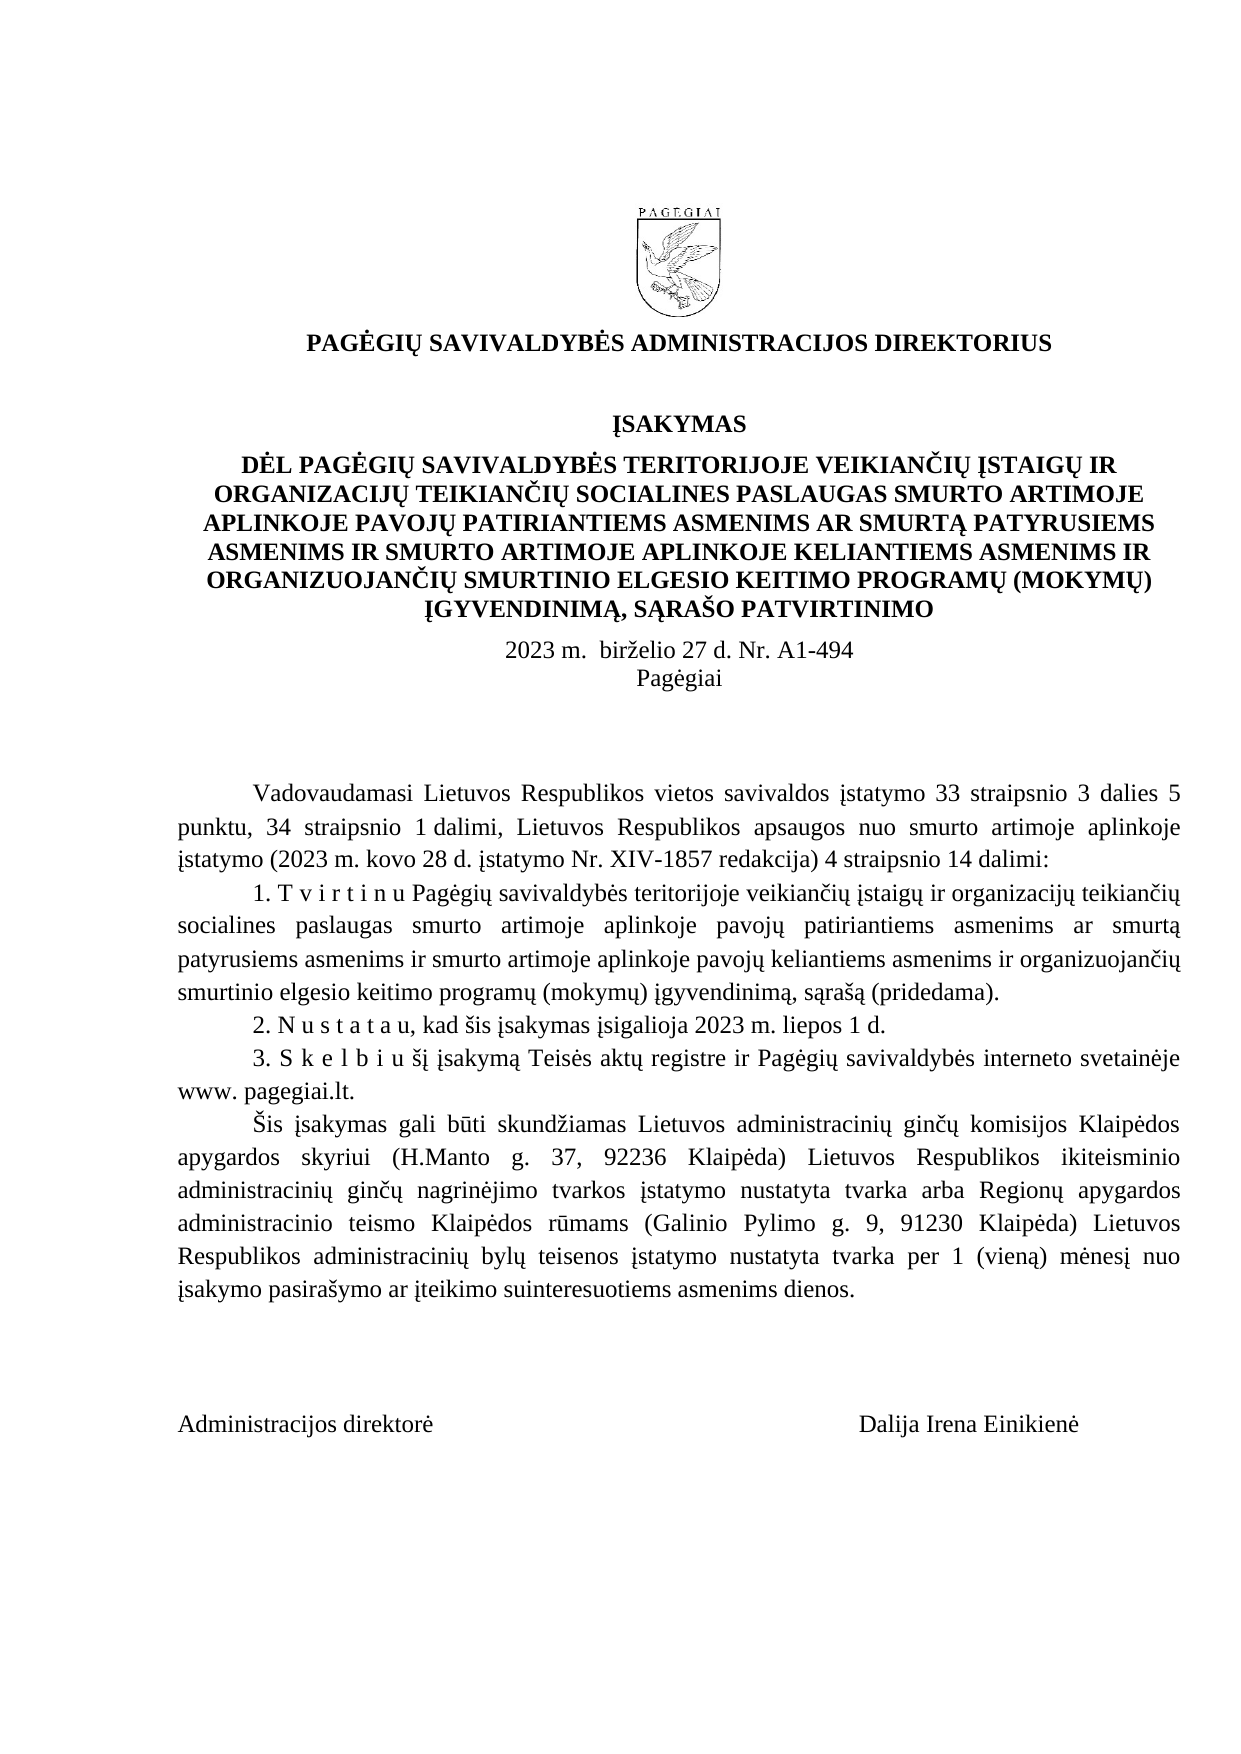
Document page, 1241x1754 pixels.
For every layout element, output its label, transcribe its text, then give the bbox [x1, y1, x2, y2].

text įsakymas [177, 409, 1181, 438]
text 3. S k e l b i u šį įsakymą Teisės aktų registre ir Pagėgių savivaldybės interneto svetainėje www. pagegiai.lt. [177, 1043, 1181, 1104]
text Šis įsakymas gali būti skundžiamas Lietuvos administracinių ginčų komisijos Klaipėdos apygardos skyriui (H.Manto g. 37, 92236 Klaipėda) Lietuvos Respublikos ikiteisminio administracinių ginčų nagrinėjimo tvarkos įstatymo nustatyta tvarka arba Regionų apygardos administracinio teismo Klaipėdos rūmams (Galinio Pylimo g. 9, 91230 Klaipėda) Lietuvos Respublikos administracinių bylų teisenos įstatymo nustatyta tvarka per 1 (vieną) mėnesį nuo įsakymo pasirašymo ar įteikimo suinteresuotiems asmenims dienos. [177, 1109, 1181, 1303]
subtitle 2023 m. birželio 27 d. Nr. A1-494 [177, 635, 1181, 663]
subtitle Pagėgių savivaldybės administracijos direktorius [177, 328, 1181, 357]
text Pagėgiai [177, 663, 1181, 692]
text Administracijos direktorė Dalija Irena Einikienė [177, 1409, 1181, 1438]
text dėl pagėgių savivaldybės teritorijoje veikiančių įstaigų ir organizacijų teikiančių socialines paslaugas smurto artimoje aplinkoje pavojų patiriantiems asmenims ar smurtą patyrusiems asmenims ir smurto artimoje aplinkoje keliantiems asmenims ir organizuojančių smurtinio elgesio keitimo programų (mokymų) įgyvendinimą, sąrašo patvirtinimo [177, 450, 1181, 623]
text Vadovaudamasi Lietuvos Respublikos vietos savivaldos įstatymo 33 straipsnio 3 dalies 5 punktu, 34 straipsnio 1 dalimi, Lietuvos Respublikos apsaugos nuo smurto artimoje aplinkoje įstatymo (2023 m. kovo 28 d. įstatymo Nr. XIV-1857 redakcija) 4 straipsnio 14 dalimi: [177, 778, 1181, 873]
text 1. T v i r t i n u Pagėgių savivaldybės teritorijoje veikiančių įstaigų ir organizacijų teikiančių socialines paslaugas smurto artimoje aplinkoje pavojų patiriantiems asmenims ar smurtą patyrusiems asmenims ir smurto artimoje aplinkoje pavojų keliantiems asmenims ir organizuojančių smurtinio elgesio keitimo programų (mokymų) įgyvendinimą, sąrašą (pridedama). [177, 878, 1181, 1005]
text 2. N u s t a t a u, kad šis įsakymas įsigalioja 2023 m. liepos 1 d. [177, 1010, 1181, 1038]
